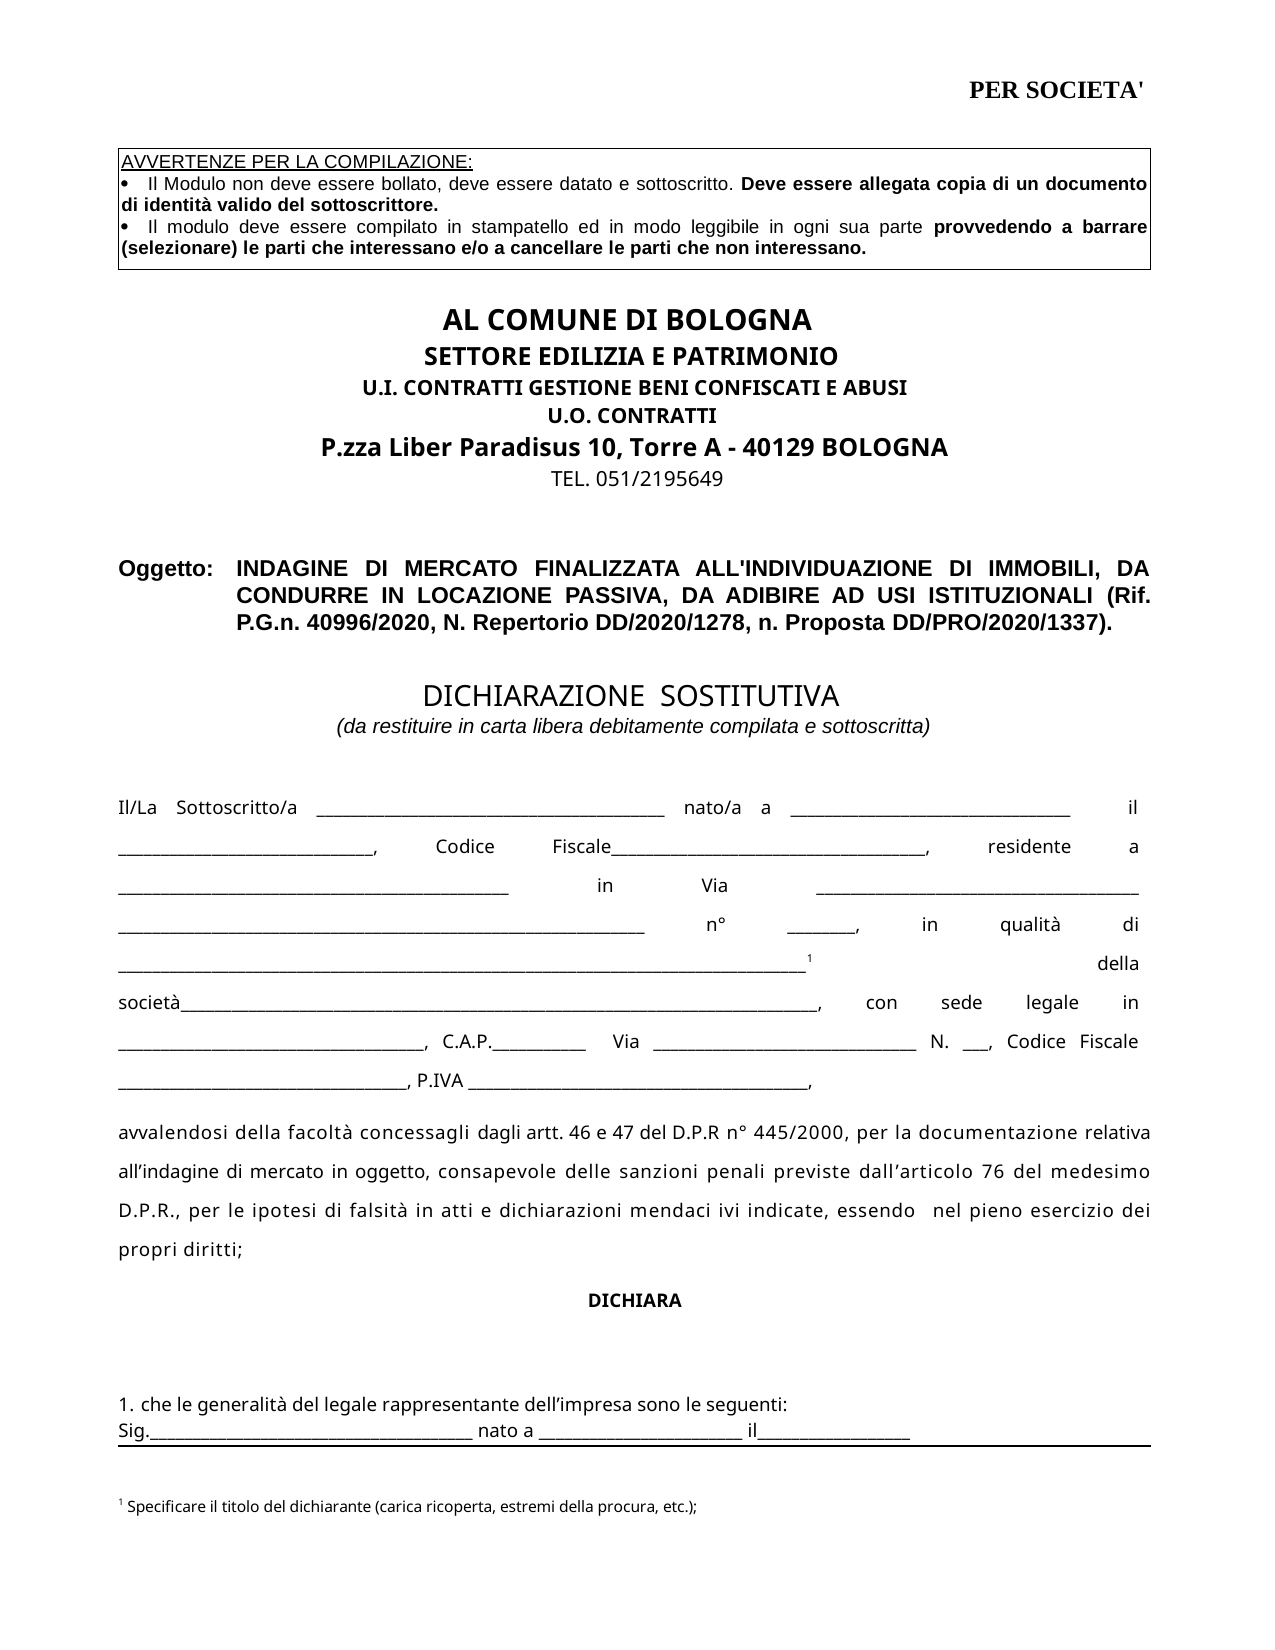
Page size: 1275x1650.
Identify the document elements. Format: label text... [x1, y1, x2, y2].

list Il Modulo non deve essere bollato, deve essere datato e sottoscritto. Deve essere allegata copia di un documento di identità valido del sottoscrittore. [119, 169, 1150, 212]
text DICHIARA [118, 1287, 1151, 1313]
title SETTORE EDILIZIA E PATRIMONIO [118, 339, 1151, 373]
text avvalendosi della facoltà concessagli dagli artt. 46 e 47 del D.P.R n° 445/2000, per la documentazione relativa all’indagine di mercato in oggetto, consapevole delle sanzioni penali previste dall’articolo 76 del medesimo D.P.R., per le ipotesi di falsità in atti e dichiarazioni mendaci ivi indicate, essendo nel pieno esercizio dei propri diritti; [118, 1119, 1151, 1262]
text TEL. 051/2195649 [118, 464, 1151, 492]
text Il/La Sottoscritto/a _________________________________________ nato/a a _________________________________ il ______________________________, Codice Fiscale_____________________________________, residente a ______________________________________________ in Via ______________________________________ ______________________________________________________________ n° ________, in qualità di _________________________________________________________________________________ della società___________________________________________________________________________, con sede legale in ____________________________________, C.A.P.___________ Via _______________________________ N. ___, Codice Fiscale __________________________________, P.IVA ________________________________________, [118, 794, 1140, 1093]
title AL COMUNE DI BOLOGNA [118, 299, 1151, 339]
title P.zza Liber Paradisus 10, Torre A - 40129 BOLOGNA [118, 430, 1151, 464]
text 1. che le generalità del legale rappresentante dell’impresa sono le seguenti: [118, 1391, 1151, 1417]
title U.O. CONTRATTI [118, 401, 1151, 430]
list Il modulo deve essere compilato in stampatello ed in modo leggibile in ogni sua parte provvedendo a barrare (selezionare) le parti che interessano e/o a cancellare le parti che non interessano. [119, 212, 1150, 269]
text (da restituire in carta libera debitamente compilata e sottoscritta) [118, 714, 1151, 738]
text Specificare il titolo del dichiarante (carica ricoperta, estremi della procura, etc.); [118, 1496, 1151, 1517]
title U.I. CONTRATTI GESTIONE BENI CONFISCATI E ABUSI [118, 373, 1151, 401]
text DICHIARAZIONE SOSTITUTIVA [118, 675, 1151, 714]
text AVVERTENZE PER LA COMPILAZIONE: [119, 149, 1150, 169]
text Oggetto: INDAGINE DI MERCATO FINALIZZATA ALL'INDIVIDUAZIONE DI IMMOBILI, DA CONDURRE IN LOCAZIONE PASSIVA, DA ADIBIRE AD USI ISTITUZIONALI (Rif. P.G.n. 40996/2020, N. Repertorio DD/2020/1278, n. Proposta DD/PRO/2020/1337). [118, 554, 1151, 636]
text Sig.______________________________________ nato a ________________________ il__________________ [118, 1417, 1151, 1445]
